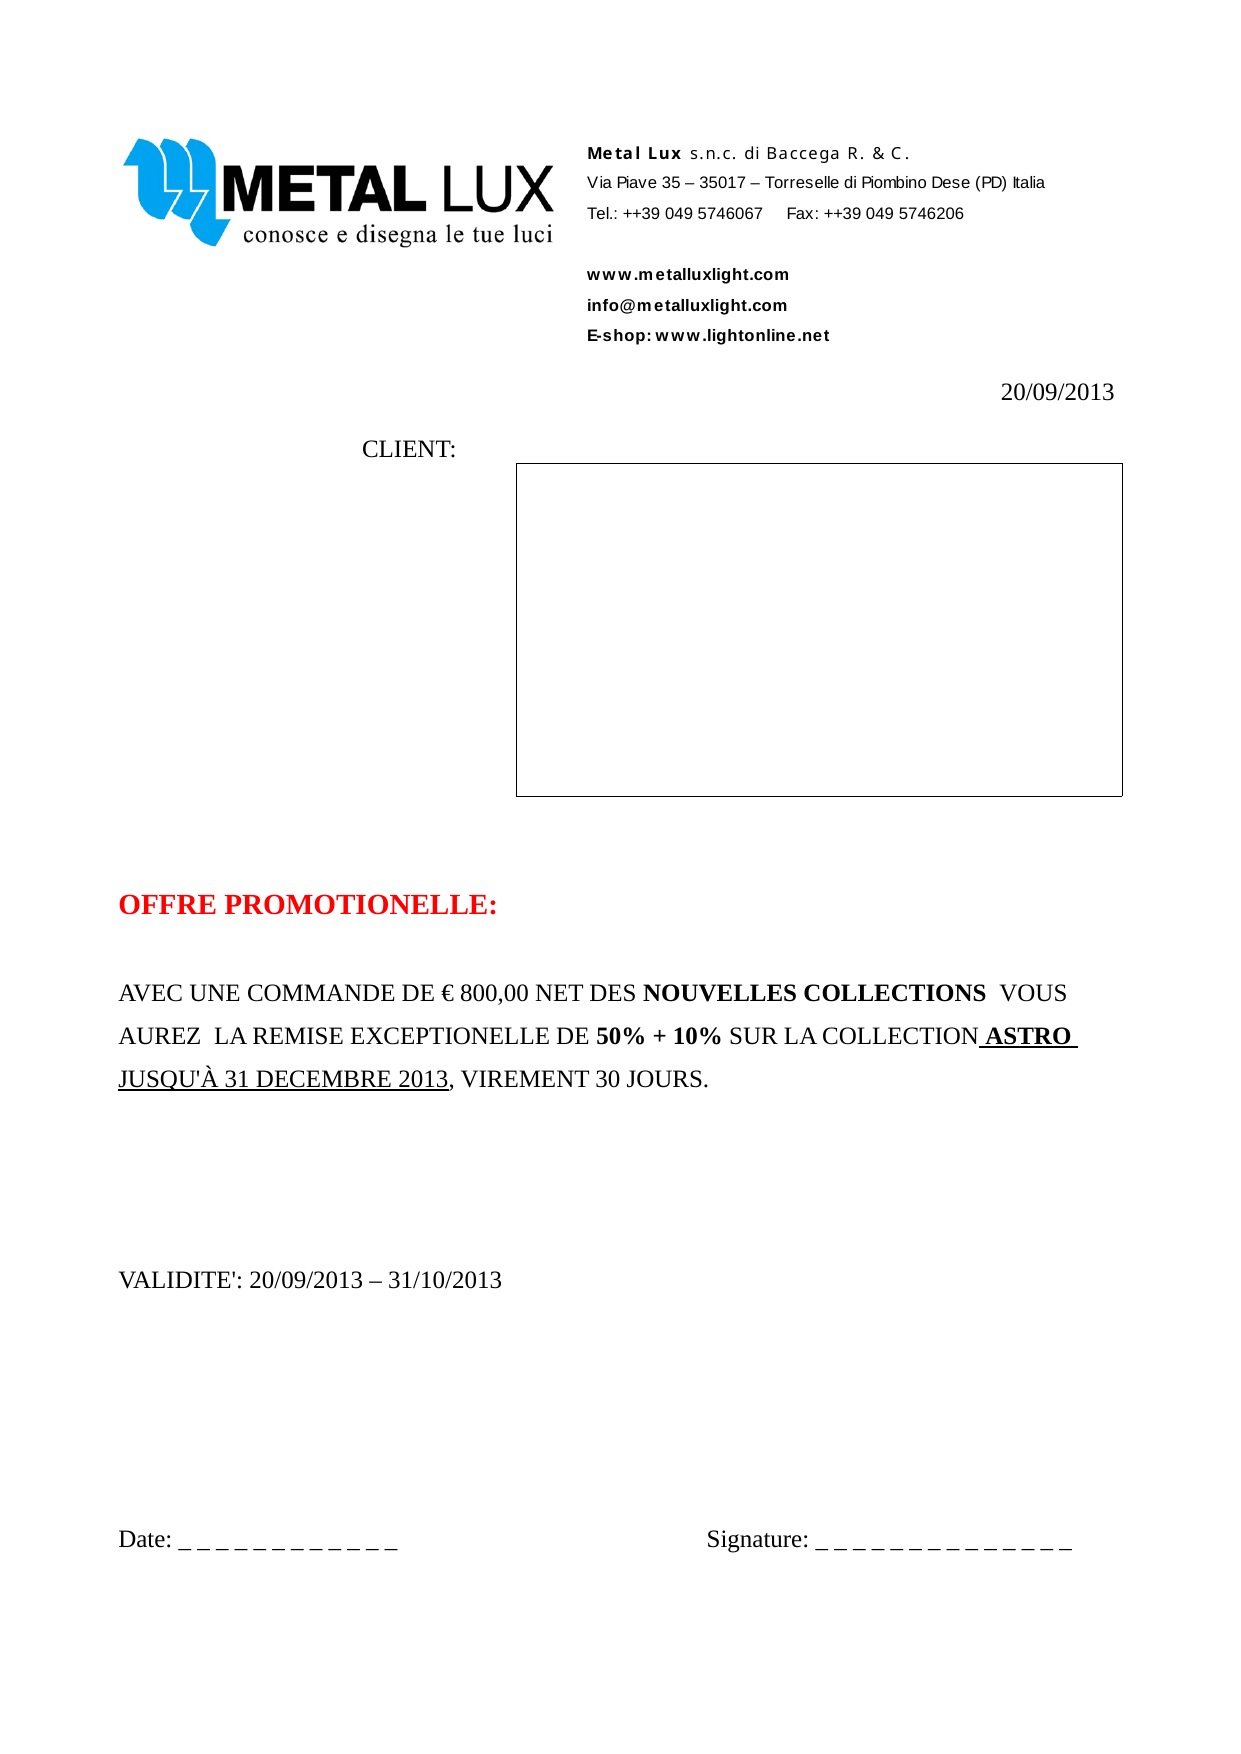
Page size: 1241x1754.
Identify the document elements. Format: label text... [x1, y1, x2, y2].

text OFFRE PROMOTIONELLE: [118, 887, 1122, 921]
text CLIENT: [118, 434, 1122, 463]
text Date: _ _ _ _ _ _ _ _ _ _ _ _ Signature: _ _ _ _ _ _ _ _ _ _ _ _ _ _ [118, 1524, 1122, 1553]
table_header [517, 464, 1122, 796]
text 20/09/2013 [118, 377, 1122, 406]
picture [119, 128, 559, 251]
text AVEC UNE COMMANDE DE € 800,00 NET DES NOUVELLES COLLECTIONS VOUS AUREZ LA REMISE EXCEPTIONELLE DE 50% + 10% SUR LA COLLECTION ASTRO JUSQU'À 31 DECEMBRE 2013, VIREMENT 30 JOURS. [118, 978, 1122, 1136]
text VALIDITE': 20/09/2013 – 31/10/2013 [118, 1266, 1122, 1294]
